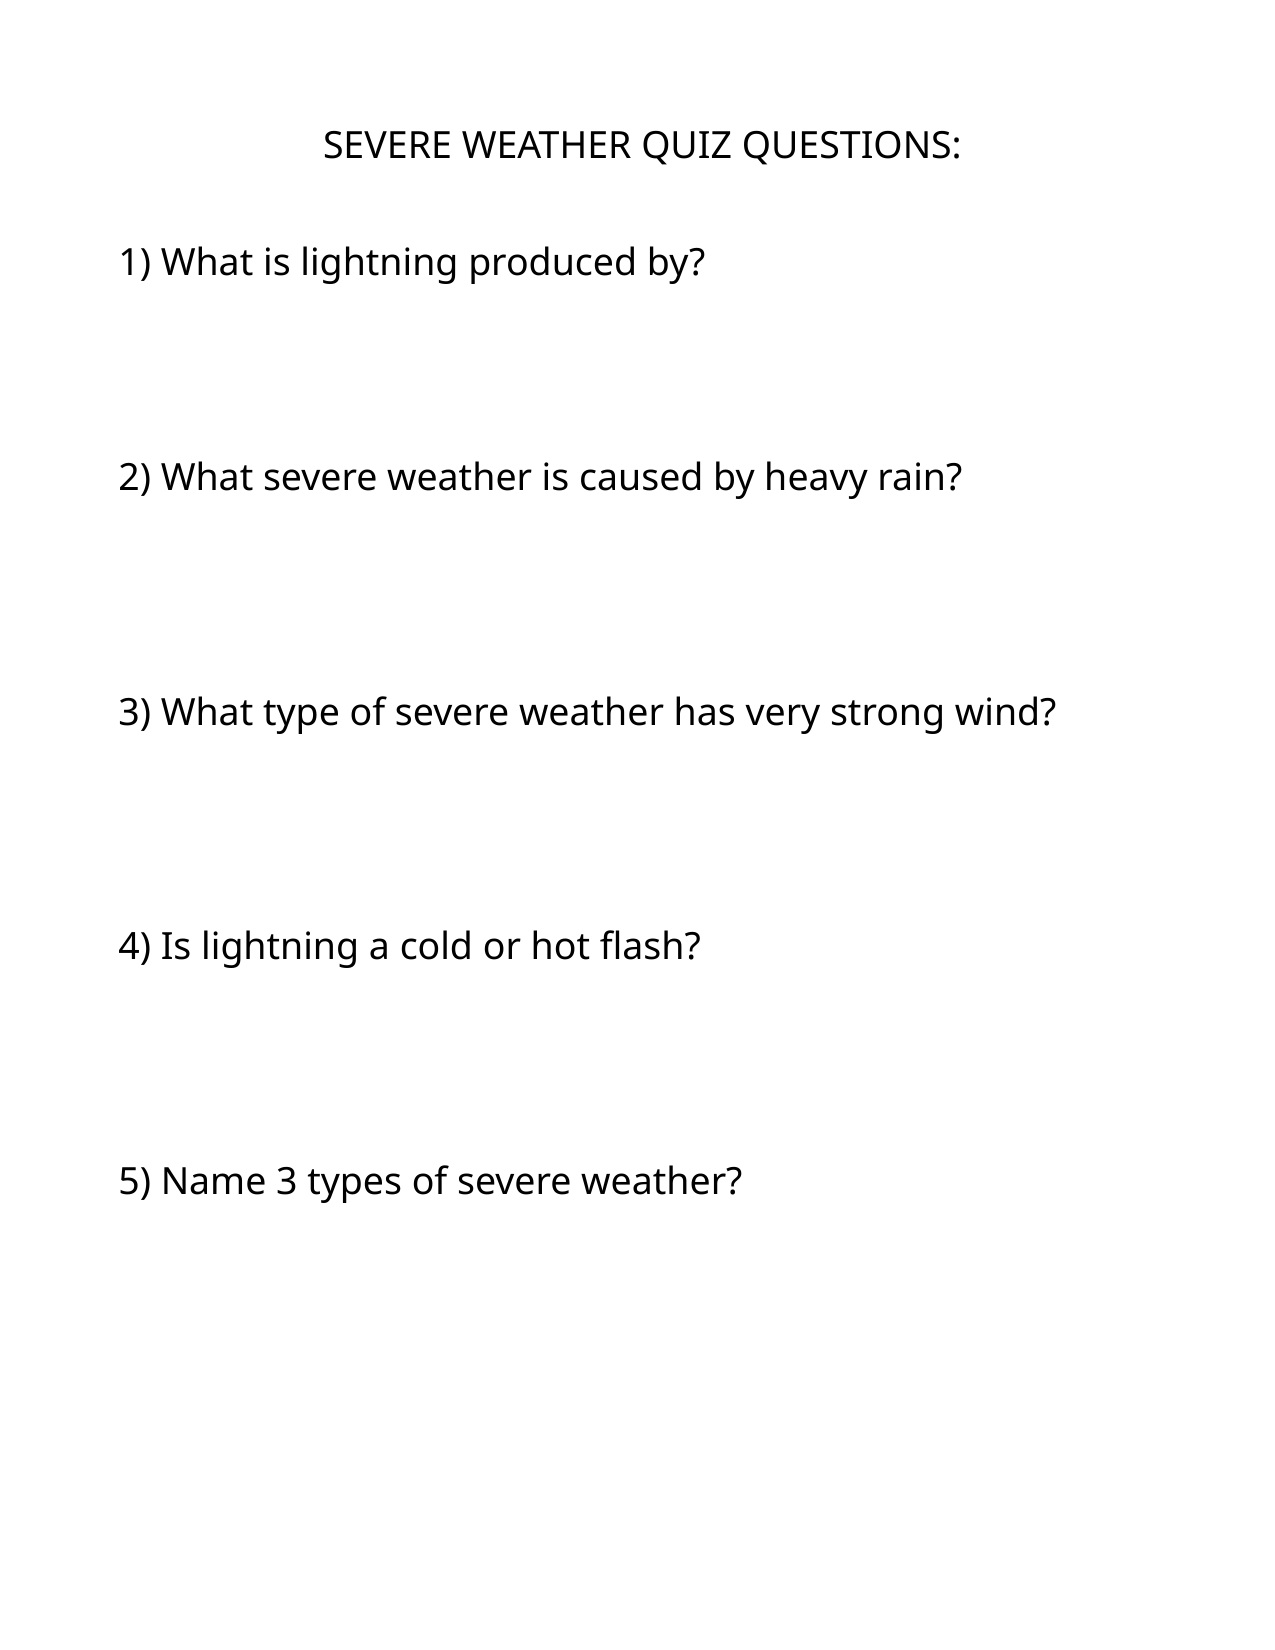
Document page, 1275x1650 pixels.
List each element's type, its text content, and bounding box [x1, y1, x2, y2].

text 1) What is lightning produced by? [118, 177, 1157, 286]
text 4) Is lightning a cold or hot flash? [118, 744, 1157, 971]
text 2) What severe weather is caused by heavy rain? [118, 333, 1157, 502]
text 3) What type of severe weather has very strong wind? [118, 509, 1157, 736]
text 5) Name 3 types of severe weather? [118, 978, 1157, 1205]
text SEVERE WEATHER QUIZ QUESTIONS: [118, 118, 1157, 169]
